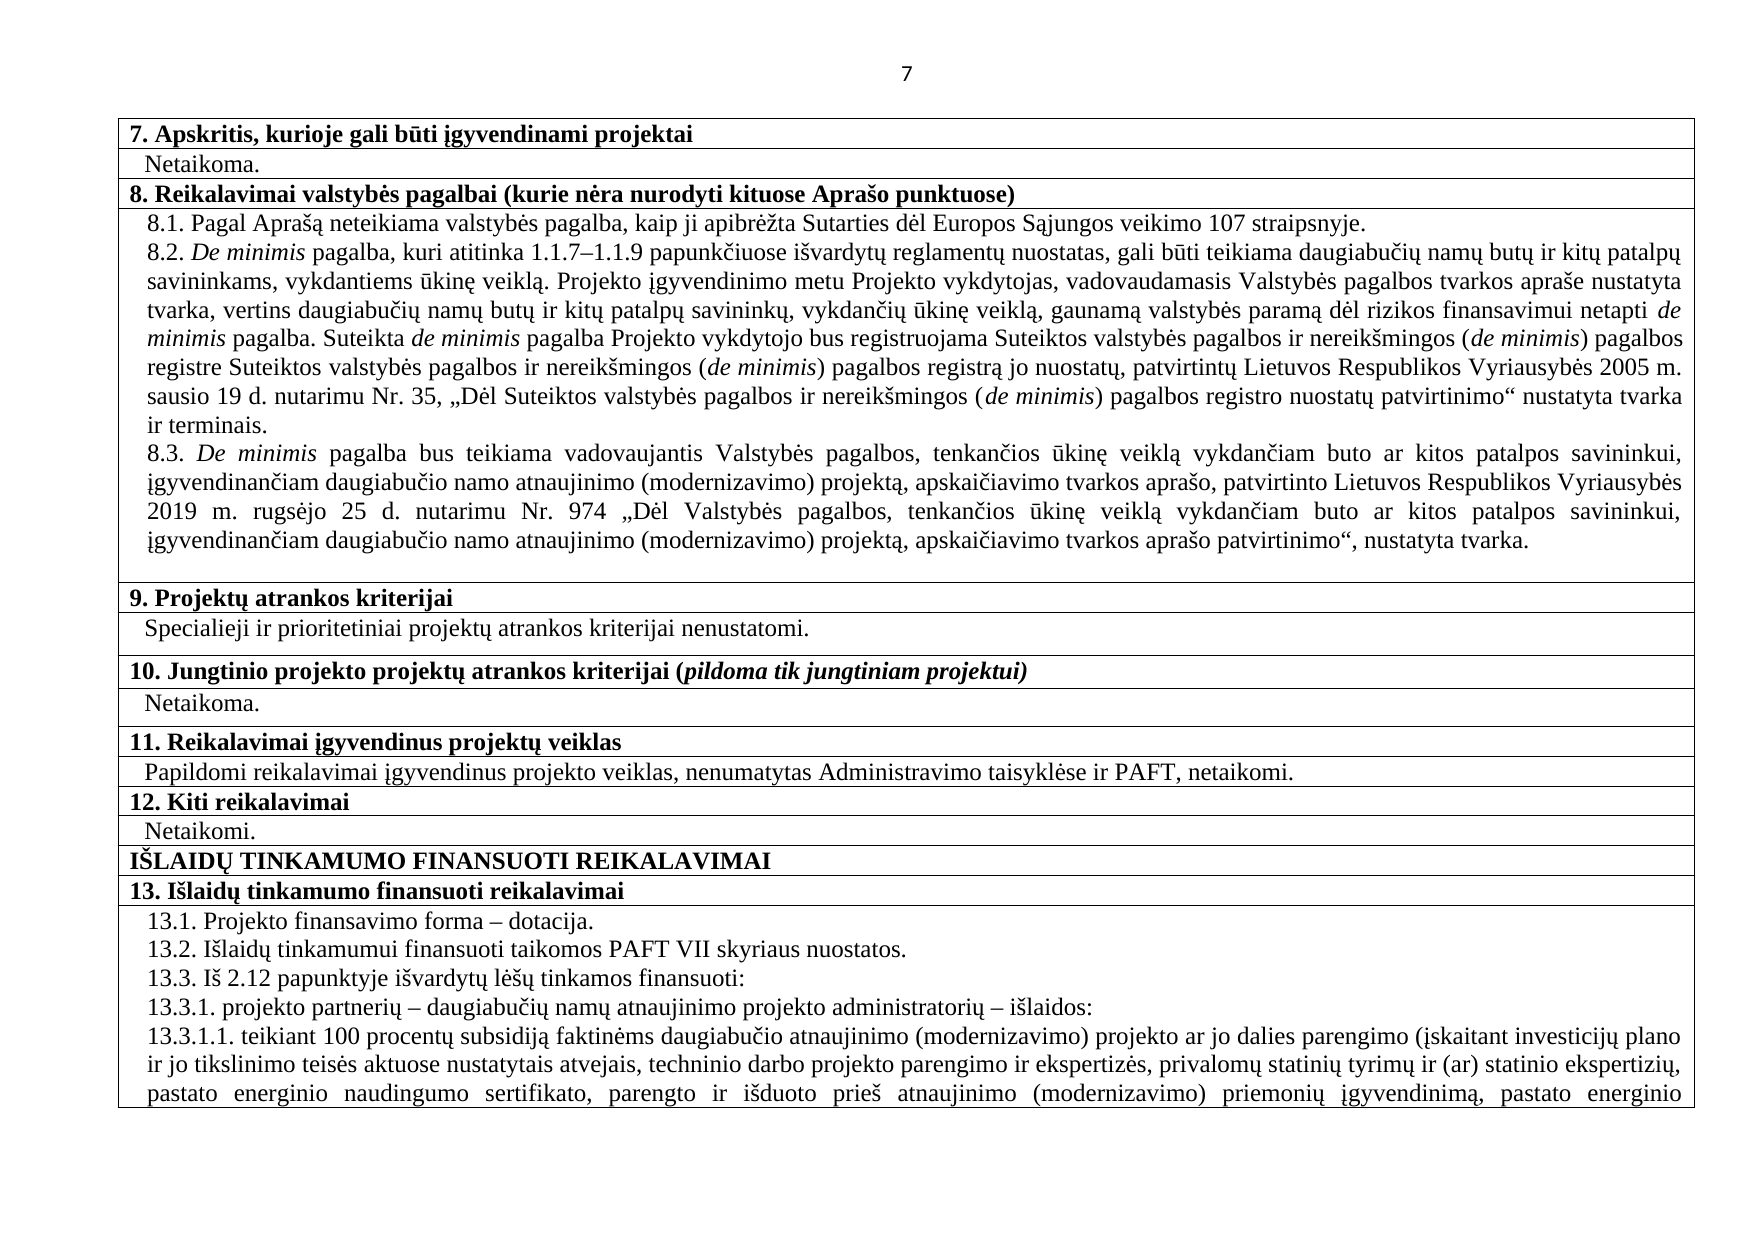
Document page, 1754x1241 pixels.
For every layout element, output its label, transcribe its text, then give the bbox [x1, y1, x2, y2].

table_cell 13.1. Projekto finansavimo forma – dotacija. 13.2. Išlaidų tinkamumui finansuoti taikomos PAFT VII skyriaus nuostatos. 13.3. Iš 2.12 papunktyje išvardytų lėšų tinkamos finansuoti: 13.3.1. projekto partnerių – daugiabučių namų atnaujinimo projekto administratorių – išlaidos: 13.3.1.1. teikiant 100 procentų subsidiją faktinėms daugiabučio atnaujinimo (modernizavimo) projekto ar jo dalies parengimo (įskaitant investicijų plano ir jo tikslinimo teisės aktuose nustatytais atvejais, techninio darbo projekto parengimo ir ekspertizės, privalomų statinių tyrimų ir (ar) statinio ekspertizių, pastato energinio naudingumo sertifikato, parengto ir išduoto prieš atnaujinimo (modernizavimo) priemonių įgyvendinimą, pastato energinio [119, 906, 1694, 1107]
table_cell 12. Kiti reikalavimai [119, 787, 1694, 815]
table_cell 11. Reikalavimai įgyvendinus projektų veiklas [119, 727, 1694, 756]
table_cell 8. Reikalavimai valstybės pagalbai (kurie nėra nurodyti kituose Aprašo punktuose) [119, 179, 1694, 207]
table_cell 13. Išlaidų tinkamumo finansuoti reikalavimai [119, 876, 1694, 905]
table_cell 8.1. Pagal Aprašą neteikiama valstybės pagalba, kaip ji apibrėžta Sutarties dėl Europos Sąjungos veikimo 107 straipsnyje. 8.2. De minimis pagalba, kuri atitinka 1.1.7–1.1.9 papunkčiuose išvardytų reglamentų nuostatas, gali būti teikiama daugiabučių namų butų ir kitų patalpų savininkams, vykdantiems ūkinę veiklą. Projekto įgyvendinimo metu Projekto vykdytojas, vadovaudamasis Valstybės pagalbos tvarkos apraše nustatyta tvarka, vertins daugiabučių namų butų ir kitų patalpų savininkų, vykdančių ūkinę veiklą, gaunamą valstybės paramą dėl rizikos finansavimui netapti de minimis pagalba. Suteikta de minimis pagalba Projekto vykdytojo bus registruojama Suteiktos valstybės pagalbos ir nereikšmingos (de minimis) pagalbos registre Suteiktos valstybės pagalbos ir nereikšmingos (de minimis) pagalbos registrą jo nuostatų, patvirtintų Lietuvos Respublikos Vyriausybės 2005 m. sausio 19 d. nutarimu Nr. 35, „Dėl Suteiktos valstybės pagalbos ir nereikšmingos (de minimis) pagalbos registro nuostatų patvirtinimo“ nustatyta tvarka ir terminais. 8.3. De minimis pagalba bus teikiama vadovaujantis Valstybės pagalbos, tenkančios ūkinę veiklą vykdančiam buto ar kitos patalpos savininkui, įgyvendinančiam daugiabučio namo atnaujinimo (modernizavimo) projektą, apskaičiavimo tvarkos aprašo, patvirtinto Lietuvos Respublikos Vyriausybės 2019 m. rugsėjo 25 d. nutarimu Nr. 974 „Dėl Valstybės pagalbos, tenkančios ūkinę veiklą vykdančiam buto ar kitos patalpos savininkui, įgyvendinančiam daugiabučio namo atnaujinimo (modernizavimo) projektą, apskaičiavimo tvarkos aprašo patvirtinimo“, nustatyta tvarka. [119, 209, 1694, 582]
table_cell 10. Jungtinio projekto projektų atrankos kriterijai (pildoma tik jungtiniam projektui) [119, 656, 1694, 687]
table_cell Specialieji ir prioritetiniai projektų atrankos kriterijai nenustatomi. [119, 613, 1694, 655]
table_cell Netaikoma. [119, 149, 1694, 178]
table_cell Netaikoma. [119, 689, 1694, 726]
table_cell 9. Projektų atrankos kriterijai [119, 583, 1694, 612]
table_cell Papildomi reikalavimai įgyvendinus projekto veiklas, nenumatytas Administravimo taisyklėse ir PAFT, netaikomi. [119, 757, 1694, 786]
table_cell IŠLAIDŲ TINKAMUMO FINANSUOTI REIKALAVIMAI [119, 846, 1694, 875]
table_cell 7. Apskritis, kurioje gali būti įgyvendinami projektai [119, 119, 1694, 148]
table_cell Netaikomi. [119, 816, 1694, 845]
